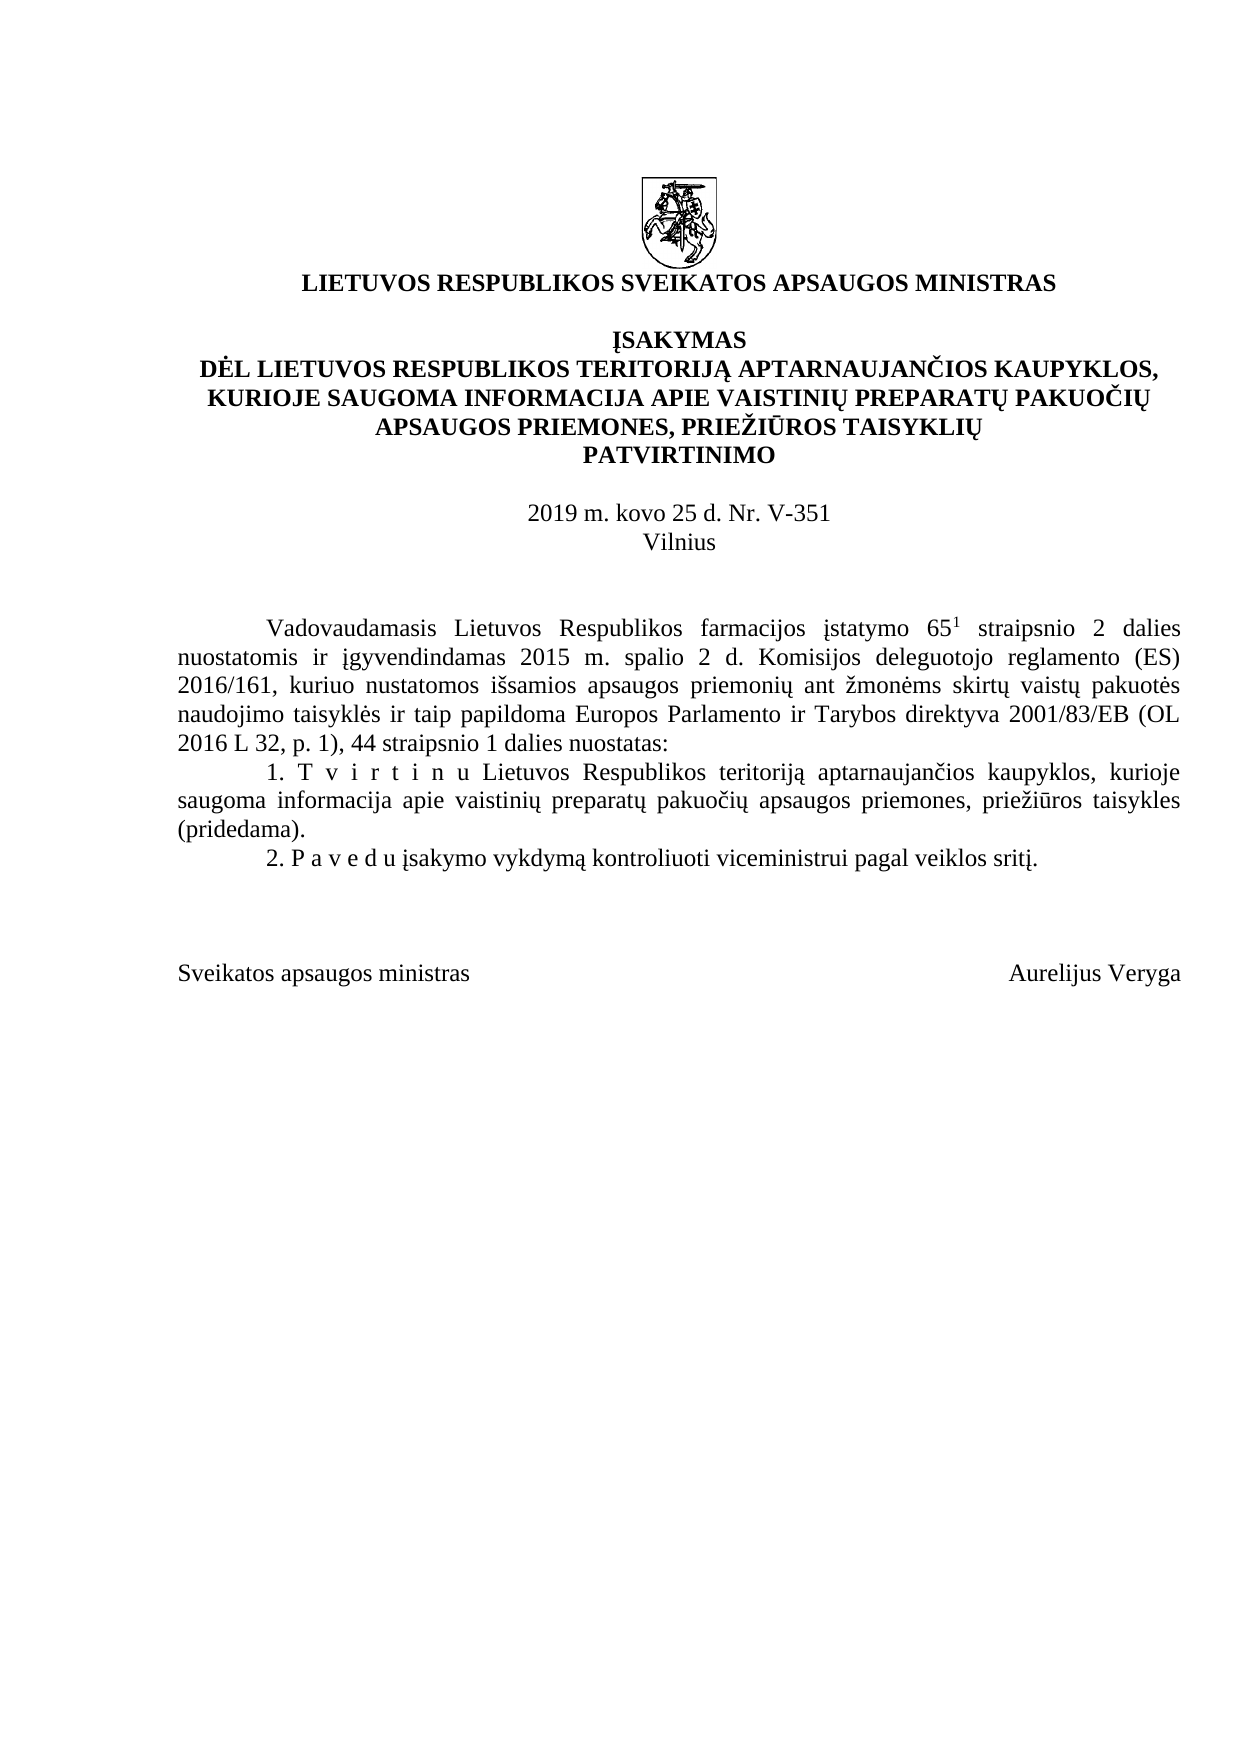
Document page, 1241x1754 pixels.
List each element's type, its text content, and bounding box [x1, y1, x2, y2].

text 2. P a v e d u įsakymo vykdymą kontroliuoti viceministrui pagal veiklos sritį. [177, 843, 1181, 872]
text LIETUVOS RESPUBLIKOS SVEIKATOS APSAUGOS MINISTRAS [177, 268, 1181, 297]
text DĖL LIETUVOS RESPUBLIKOS TERITORIJĄ APTARNAUJANČIOS KAUPYKLOS, KURIOJE SAUGOMA INFORMACIJA APIE VAISTINIŲ PREPARATŲ PAKUOČIŲ APSAUGOS PRIEMONES, PRIEŽIŪROS TAISYKLIŲ [177, 354, 1181, 441]
text 1. T v i r t i n u Lietuvos Respublikos teritoriją aptarnaujančios kaupyklos, kurioje saugoma informacija apie vaistinių preparatų pakuočių apsaugos priemones, priežiūros taisykles (pridedama). [177, 757, 1181, 843]
text 2019 m. kovo 25 d. Nr. V-351 [177, 498, 1181, 527]
text Vadovaudamasis Lietuvos Respublikos farmacijos įstatymo 651 straipsnio 2 dalies nuostatomis ir įgyvendindamas 2015 m. spalio 2 d. Komisijos deleguotojo reglamento (ES) 2016/161, kuriuo nustatomos išsamios apsaugos priemonių ant žmonėms skirtų vaistų pakuotės naudojimo taisyklės ir taip papildoma Europos Parlamento ir Tarybos direktyva 2001/83/EB (OL 2016 L 32, p. 1), 44 straipsnio 1 dalies nuostatas: [177, 613, 1181, 757]
text Sveikatos apsaugos ministras Aurelijus Veryga [177, 958, 1181, 987]
text Vilnius [177, 527, 1181, 556]
text ĮSAKYMAS [177, 326, 1181, 354]
text PATVIRTINIMO [177, 441, 1181, 469]
